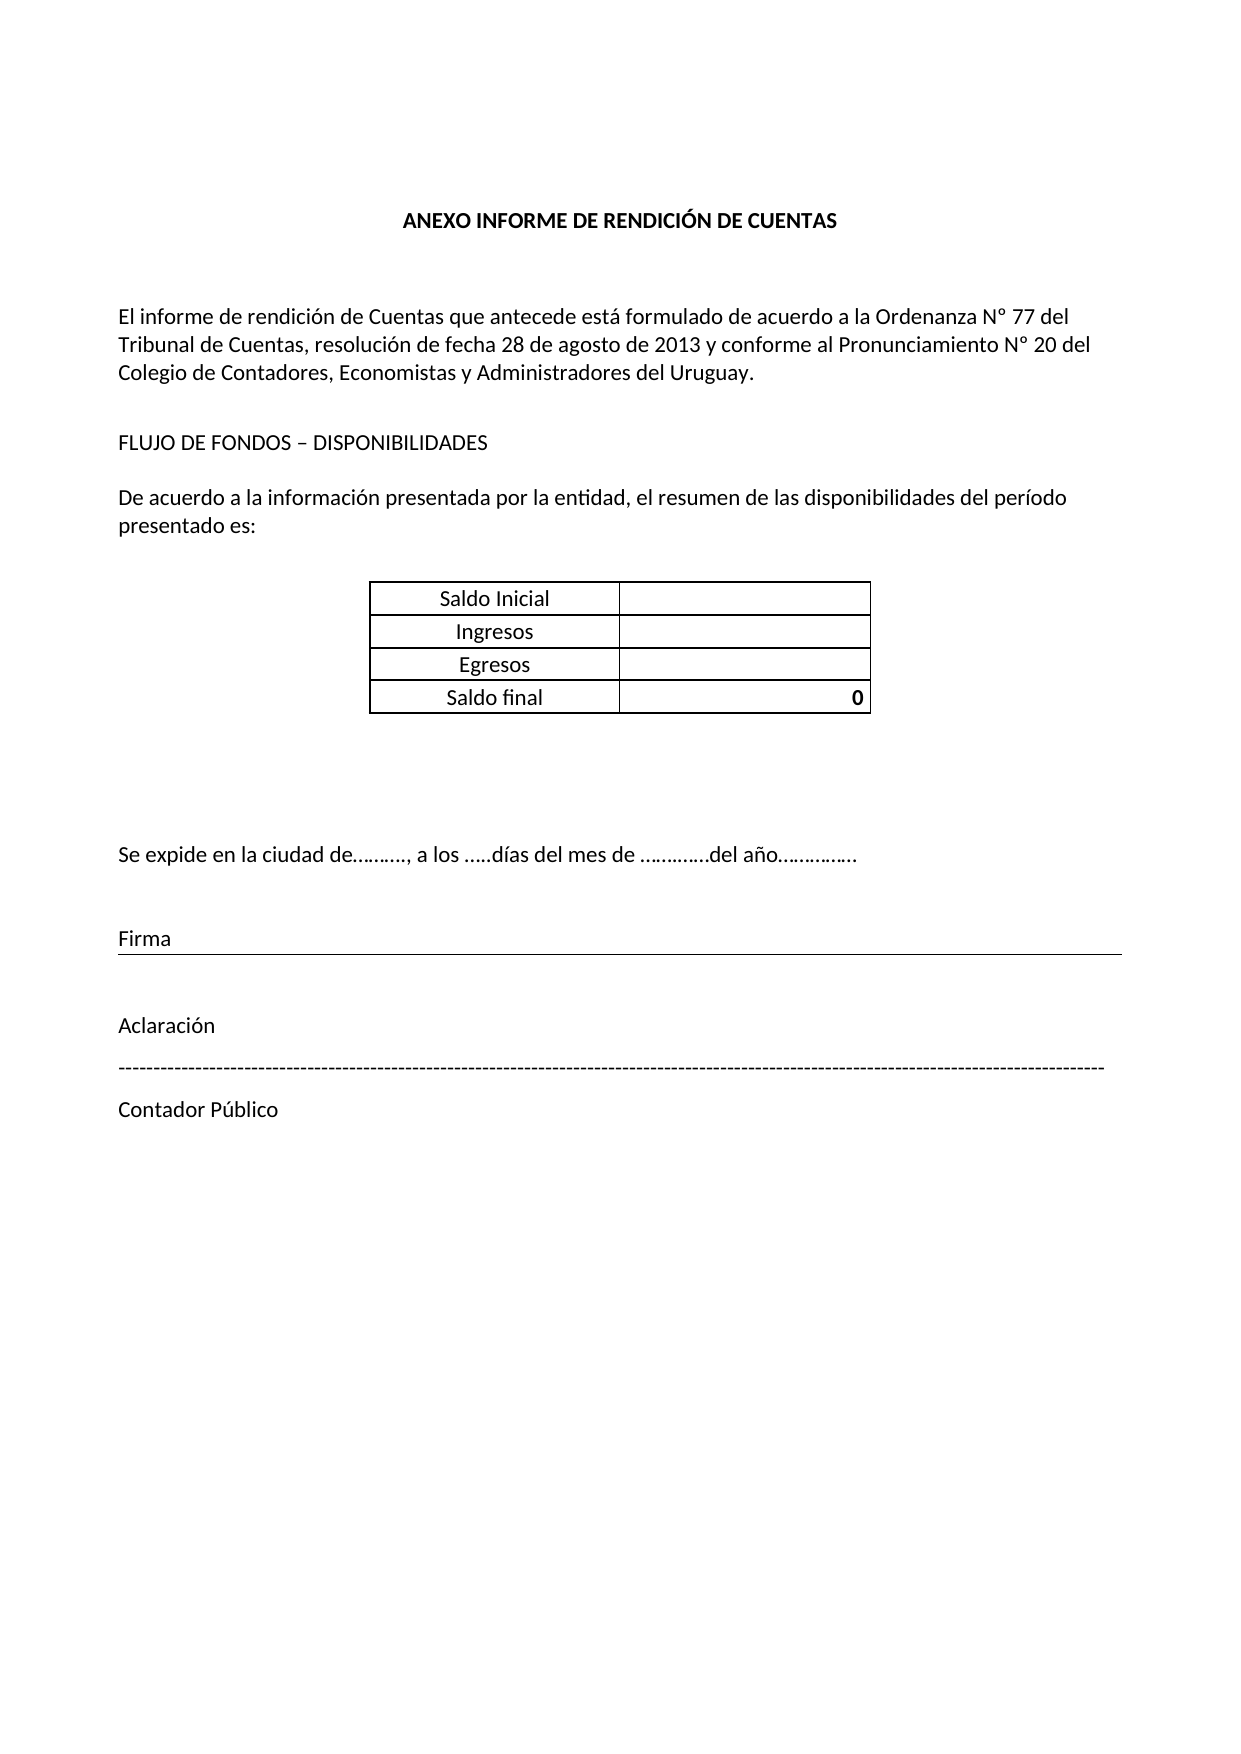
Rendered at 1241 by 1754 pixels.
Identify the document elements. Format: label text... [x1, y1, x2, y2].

table_header Saldo Inicial [371, 583, 619, 614]
text ANEXO INFORME DE RENDICIÓN DE CUENTAS [118, 206, 1122, 234]
table_cell [620, 616, 870, 647]
text Se expide en la ciudad de………., a los …..días del mes de …….……del año…………… [118, 840, 1122, 868]
text Firma [118, 924, 1122, 954]
text FLUJO DE FONDOS – DISPONIBILIDADES [118, 428, 1122, 456]
text El informe de rendición de Cuentas que antecede está formulado de acuerdo a la Ordenanza Nº 77 del Tribunal de Cuentas, resolución de fecha 28 de agosto de 2013 y conforme al Pronunciamiento Nº 20 del Colegio de Contadores, Economistas y Administradores del Uruguay. [118, 302, 1122, 386]
table_cell Saldo final [371, 681, 619, 712]
table_cell Ingresos [371, 616, 619, 647]
text Aclaración [118, 1011, 1122, 1039]
text ---------------------------------------------------------------------------------------------------------------------------------------------Contador Público [118, 1053, 1122, 1123]
table_header [620, 583, 870, 614]
table_cell [620, 649, 870, 679]
table_cell 0 [620, 681, 870, 712]
table_cell Egresos [371, 649, 619, 679]
text De acuerdo a la información presentada por la entidad, el resumen de las disponibilidades del período presentado es: [118, 483, 1122, 539]
